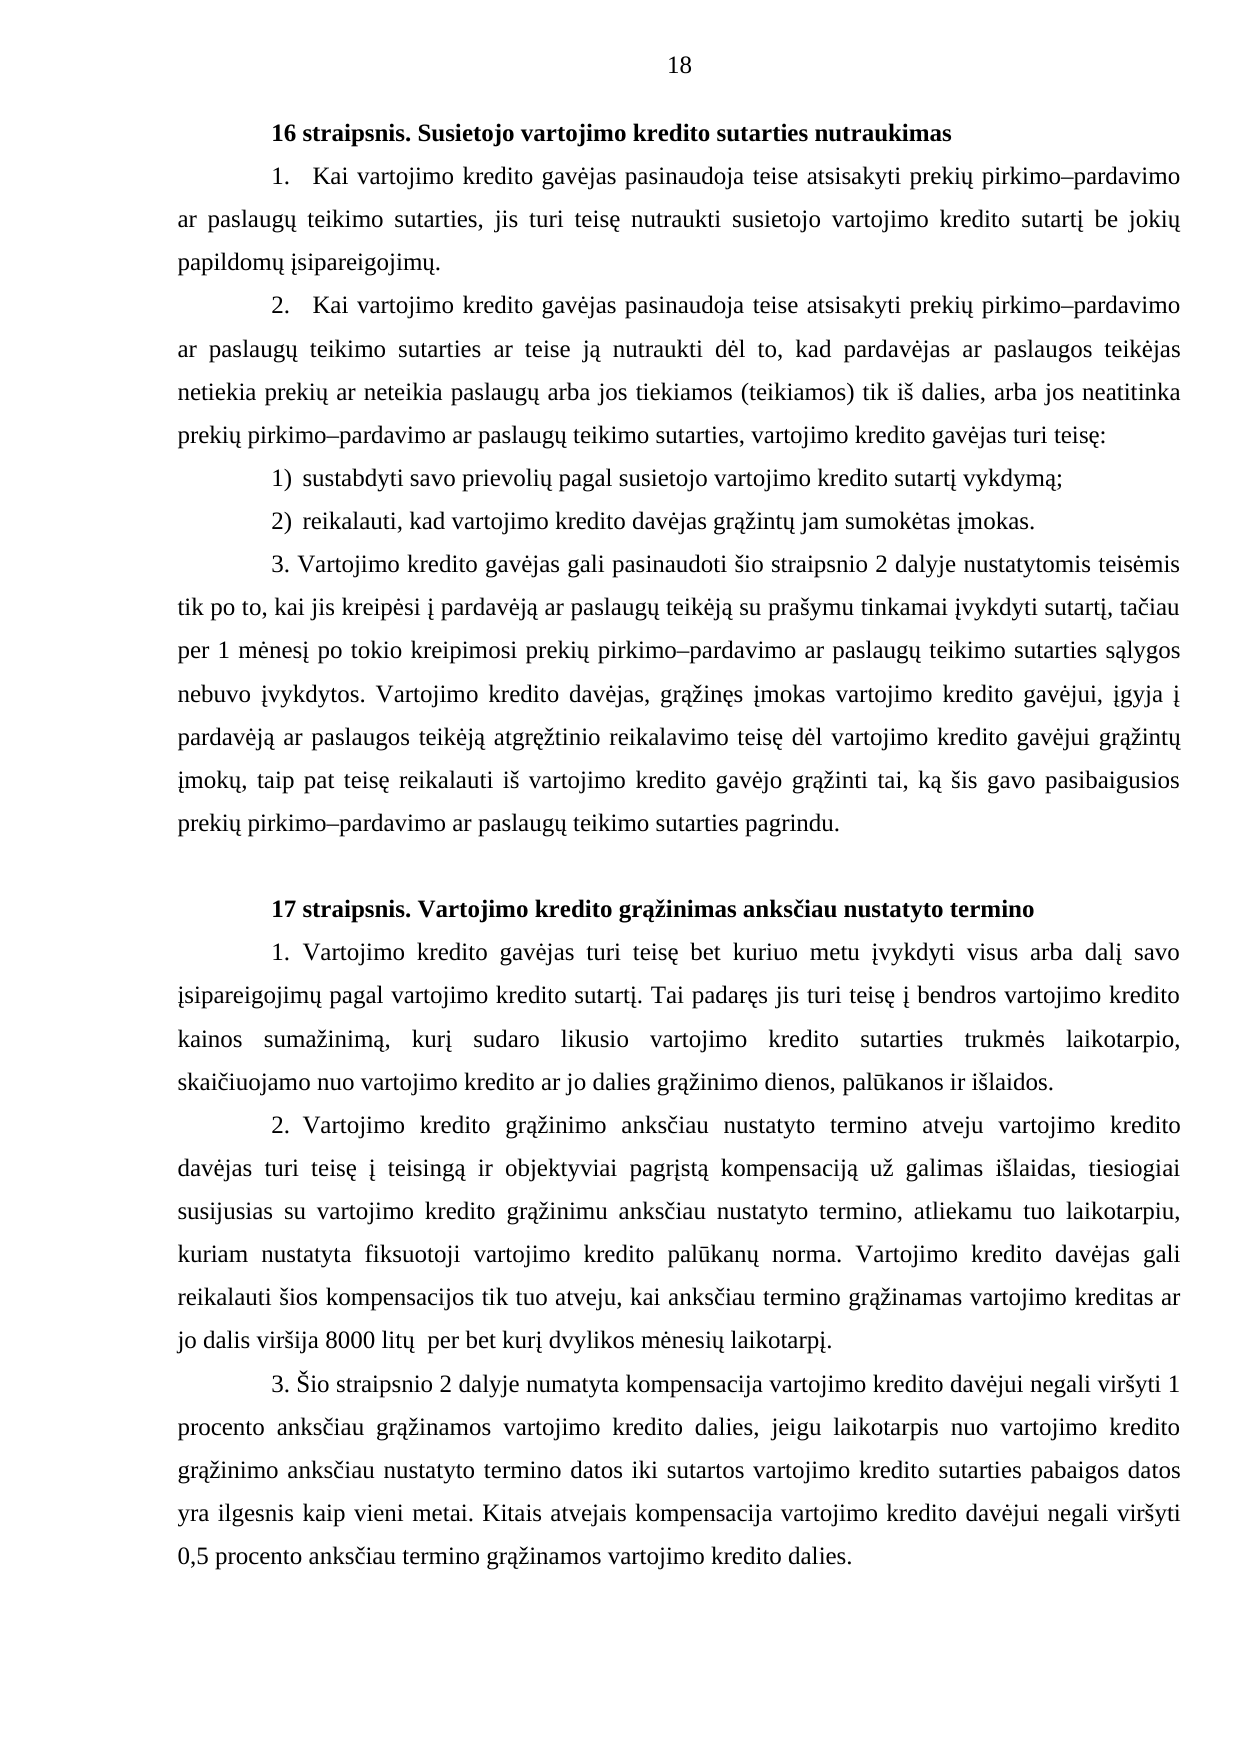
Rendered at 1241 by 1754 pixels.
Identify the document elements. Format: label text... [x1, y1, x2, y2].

text 1. Vartojimo kredito gavėjas turi teisę bet kuriuo metu įvykdyti visus arba dalį savo įsipareigojimų pagal vartojimo kredito sutartį. Tai padaręs jis turi teisę į bendros vartojimo kredito kainos sumažinimą, kurį sudaro likusio vartojimo kredito sutarties trukmės laikotarpio, skaičiuojamo nuo vartojimo kredito ar jo dalies grąžinimo dienos, palūkanos ir išlaidos. [177, 937, 1181, 1096]
text 3. Vartojimo kredito gavėjas gali pasinaudoti šio straipsnio 2 dalyje nustatytomis teisėmis tik po to, kai jis kreipėsi į pardavėją ar paslaugų teikėją su prašymu tinkamai įvykdyti sutartį, tačiau per 1 mėnesį po tokio kreipimosi prekių pirkimo–pardavimo ar paslaugų teikimo sutarties sąlygos nebuvo įvykdytos. Vartojimo kredito davėjas, grąžinęs įmokas vartojimo kredito gavėjui, įgyja į pardavėją ar paslaugos teikėją atgręžtinio reikalavimo teisę dėl vartojimo kredito gavėjui grąžintų įmokų, taip pat teisę reikalauti iš vartojimo kredito gavėjo grąžinti tai, ką šis gavo pasibaigusios prekių pirkimo–pardavimo ar paslaugų teikimo sutarties pagrindu. [177, 549, 1181, 837]
text 17 straipsnis. Vartojimo kredito grąžinimas anksčiau nustatyto termino [177, 894, 1181, 923]
text 2. Vartojimo kredito grąžinimo anksčiau nustatyto termino atveju vartojimo kredito davėjas turi teisę į teisingą ir objektyviai pagrįstą kompensaciją už galimas išlaidas, tiesiogiai susijusias su vartojimo kredito grąžinimu anksčiau nustatyto termino, atliekamu tuo laikotarpiu, kuriam nustatyta fiksuotoji vartojimo kredito palūkanų norma. Vartojimo kredito davėjas gali reikalauti šios kompensacijos tik tuo atveju, kai anksčiau termino grąžinamas vartojimo kreditas ar jo dalis viršija 8000 litų per bet kurį dvylikos mėnesių laikotarpį. [177, 1110, 1181, 1354]
text 2) reikalauti, kad vartojimo kredito davėjas grąžintų jam sumokėtas įmokas. [271, 506, 1181, 535]
text 1) sustabdyti savo prievolių pagal susietojo vartojimo kredito sutartį vykdymą; [271, 463, 1181, 492]
text 16 straipsnis. Susietojo vartojimo kredito sutarties nutraukimas [177, 118, 1181, 147]
text 2. Kai vartojimo kredito gavėjas pasinaudoja teise atsisakyti prekių pirkimo–pardavimo ar paslaugų teikimo sutarties ar teise ją nutraukti dėl to, kad pardavėjas ar paslaugos teikėjas netiekia prekių ar neteikia paslaugų arba jos tiekiamos (teikiamos) tik iš dalies, arba jos neatitinka prekių pirkimo–pardavimo ar paslaugų teikimo sutarties, vartojimo kredito gavėjas turi teisę: [177, 291, 1181, 449]
text 3. Šio straipsnio 2 dalyje numatyta kompensacija vartojimo kredito davėjui negali viršyti 1 procento anksčiau grąžinamos vartojimo kredito dalies, jeigu laikotarpis nuo vartojimo kredito grąžinimo anksčiau nustatyto termino datos iki sutartos vartojimo kredito sutarties pabaigos datos yra ilgesnis kaip vieni metai. Kitais atvejais kompensacija vartojimo kredito davėjui negali viršyti 0,5 procento anksčiau termino grąžinamos vartojimo kredito dalies. [177, 1369, 1181, 1570]
text 1. Kai vartojimo kredito gavėjas pasinaudoja teise atsisakyti prekių pirkimo–pardavimo ar paslaugų teikimo sutarties, jis turi teisę nutraukti susietojo vartojimo kredito sutartį be jokių papildomų įsipareigojimų. [177, 161, 1181, 276]
